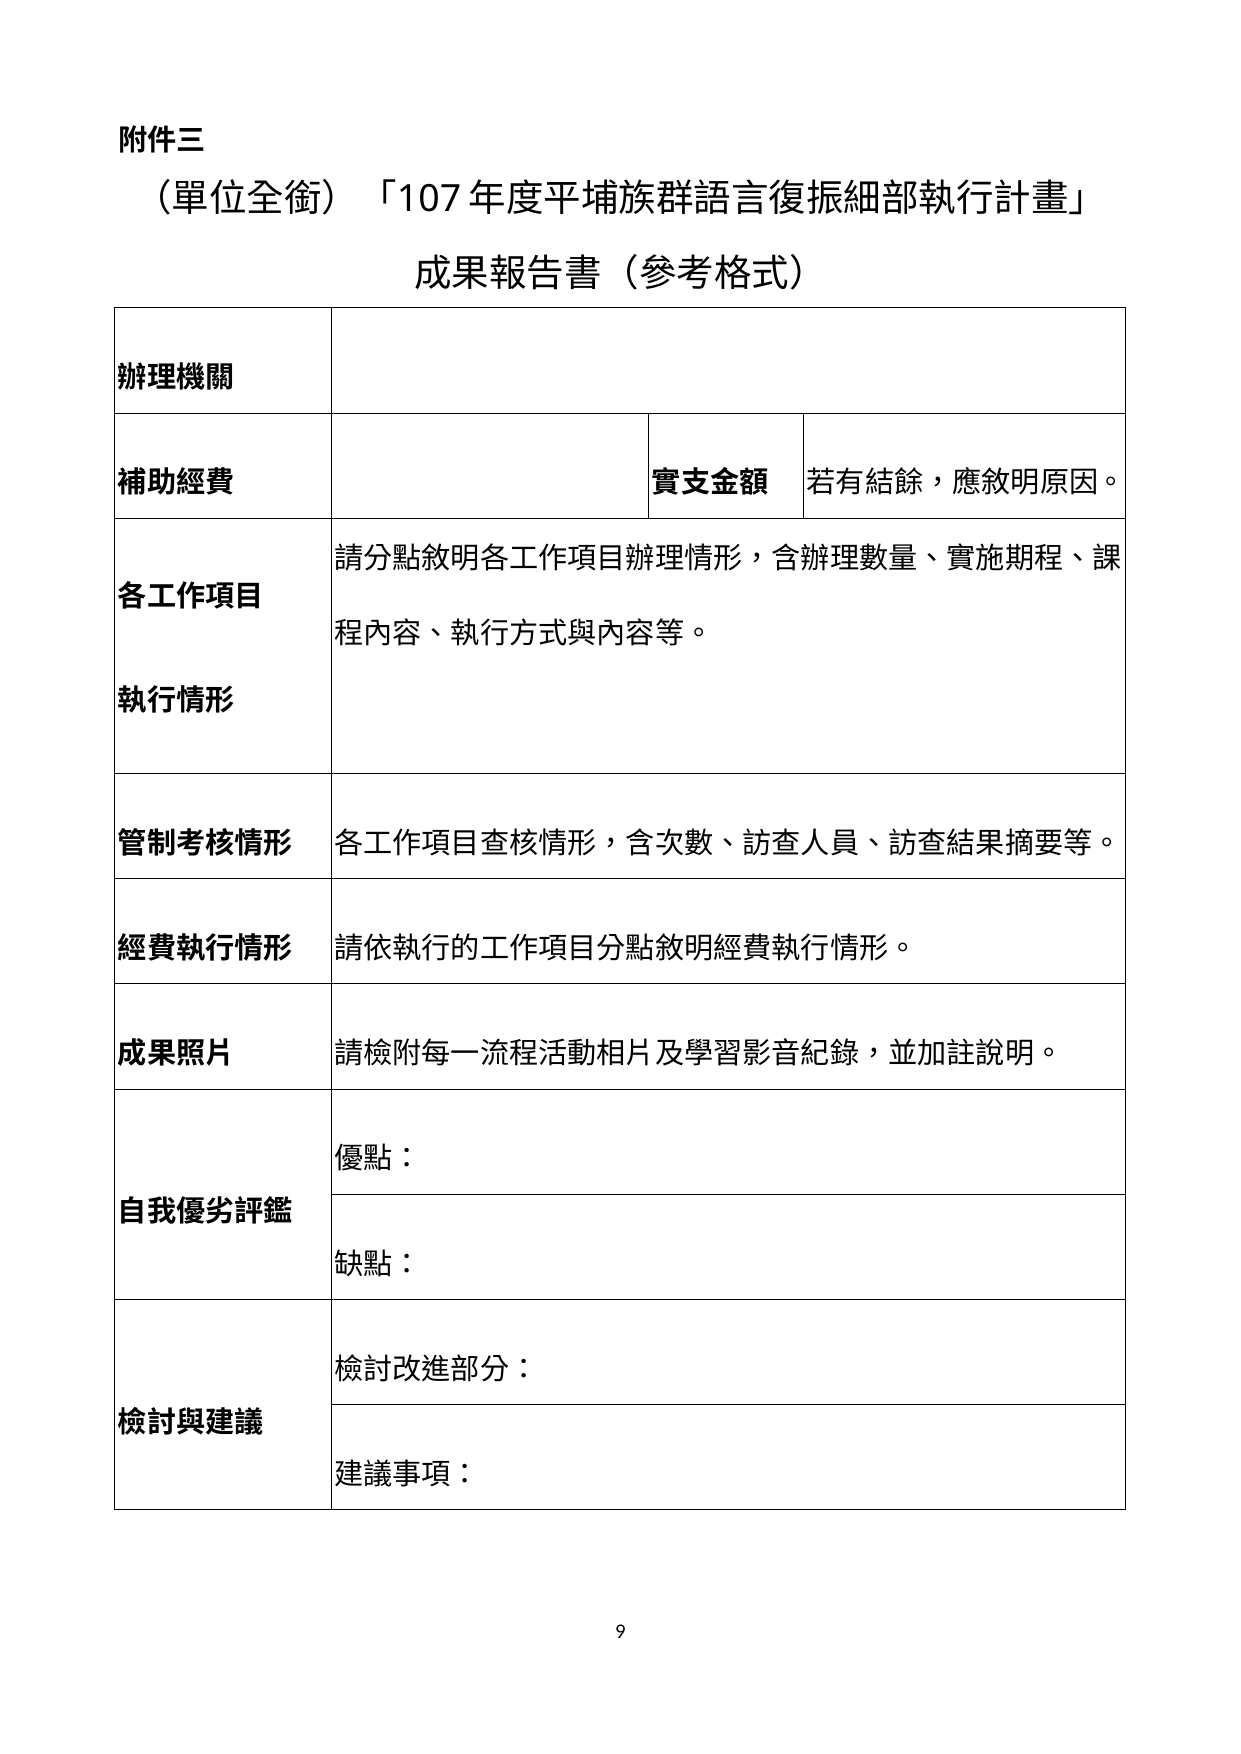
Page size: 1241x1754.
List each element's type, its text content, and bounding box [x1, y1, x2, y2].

table_cell 各工作項目 執行情形 [115, 519, 331, 773]
text 成果報告書（參考格式） [118, 232, 1122, 307]
table_header 辦理機關 [115, 308, 331, 412]
table_cell 請依執行的工作項目分點敘明經費執行情形。 [332, 879, 1125, 983]
text （單位全銜）「107年度平埔族群語言復振細部執行計畫」 [118, 157, 1122, 232]
table_cell 建議事項： [332, 1405, 1125, 1509]
table_cell 管制考核情形 [115, 774, 331, 878]
table_cell 自我優劣評鑑 [115, 1090, 331, 1299]
table_cell 缺點： [332, 1195, 1125, 1299]
table_cell 請分點敘明各工作項目辦理情形，含辦理數量、實施期程、課程內容、執行方式與內容等。 [332, 519, 1125, 773]
table_cell 經費執行情形 [115, 879, 331, 983]
table_cell 檢討改進部分： [332, 1300, 1125, 1404]
table_cell 優點： [332, 1090, 1125, 1194]
table_cell 檢討與建議 [115, 1300, 331, 1509]
table_cell 各工作項目查核情形，含次數、訪查人員、訪查結果摘要等。 [332, 774, 1125, 878]
text 附件三 [118, 124, 1122, 157]
table_cell 若有結餘，應敘明原因。 [804, 414, 1125, 518]
table_cell [332, 414, 648, 518]
table_cell 請檢附每一流程活動相片及學習影音紀錄，並加註說明。 [332, 984, 1125, 1088]
table_cell 成果照片 [115, 984, 331, 1088]
table_cell 實支金額 [649, 414, 803, 518]
table_header [332, 308, 1125, 412]
table_cell 補助經費 [115, 414, 331, 518]
